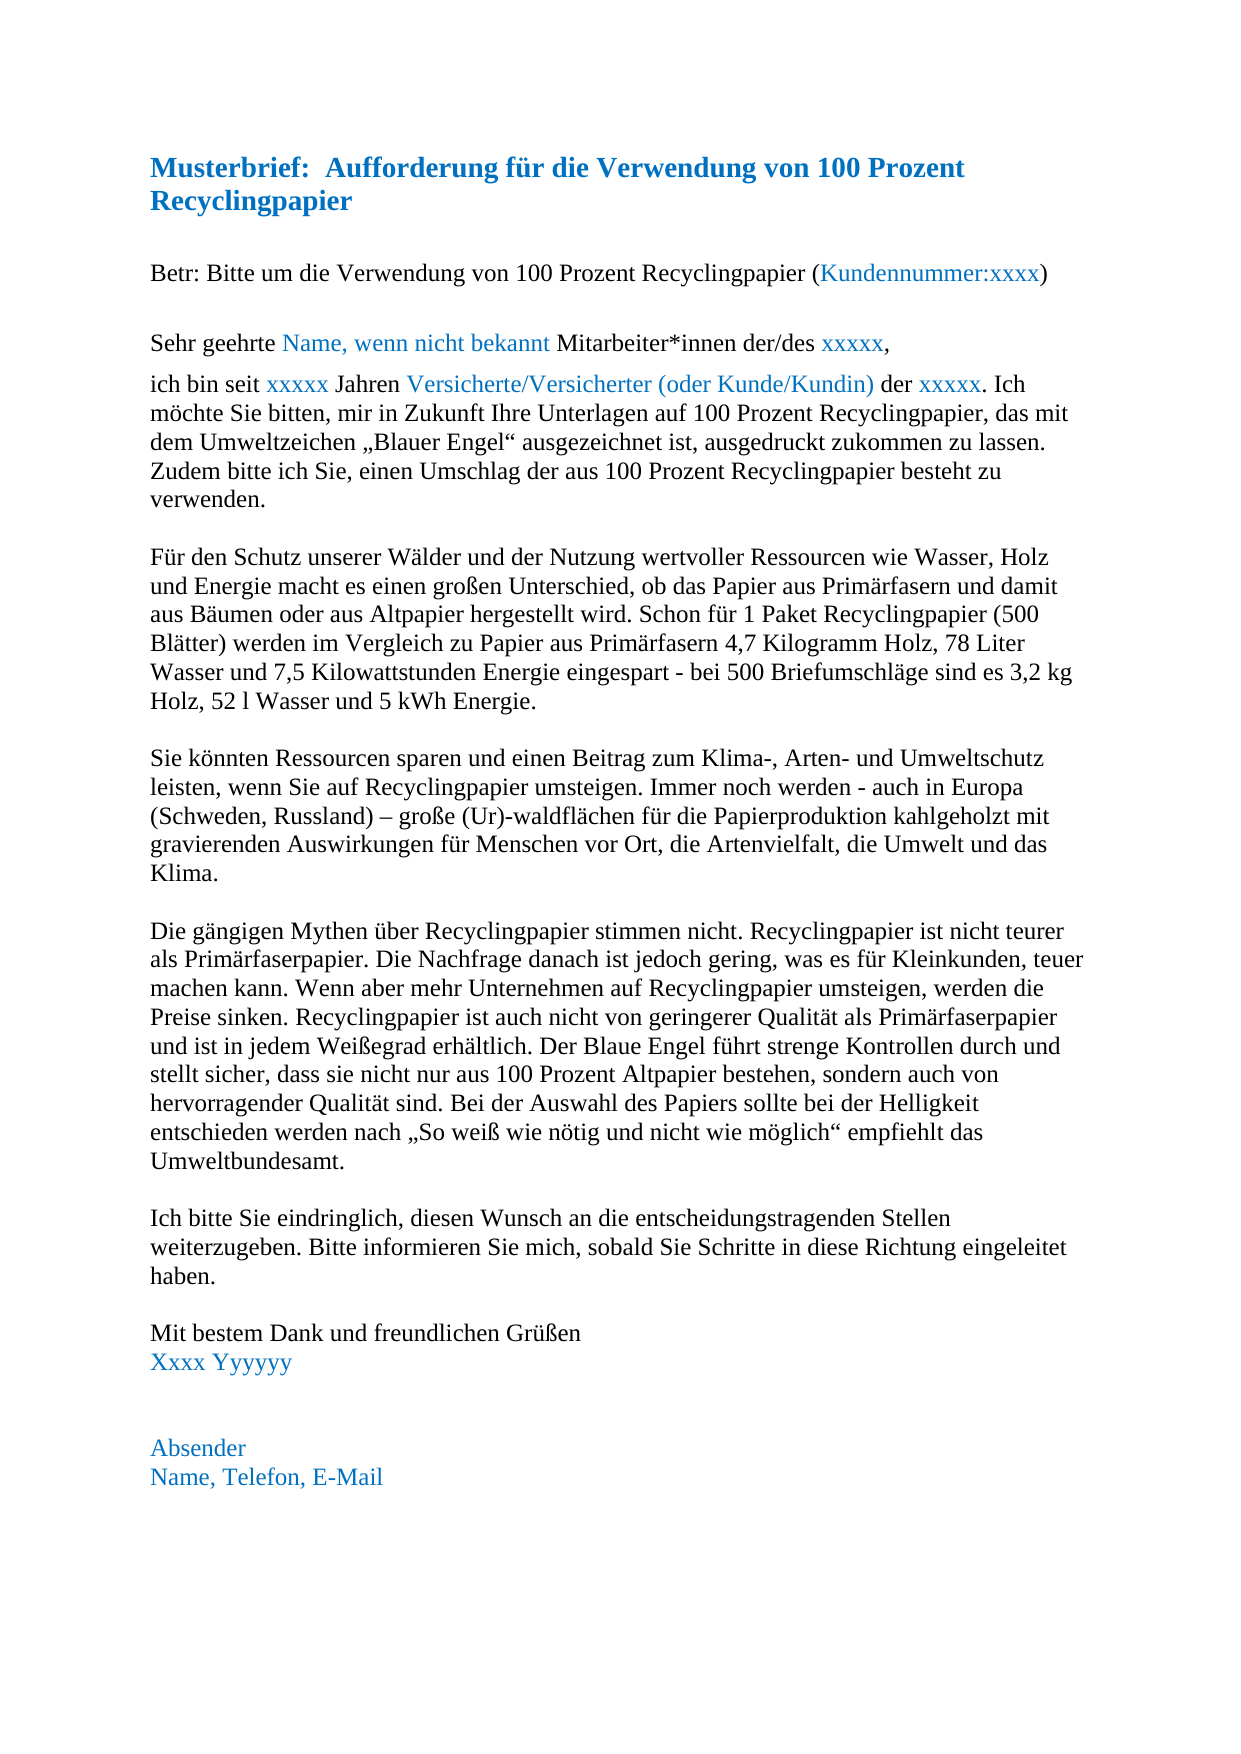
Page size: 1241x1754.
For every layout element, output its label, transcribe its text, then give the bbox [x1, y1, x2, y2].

text Mit bestem Dank und freundlichen Grüßen [150, 1318, 1090, 1347]
text ich bin seit xxxxx Jahren Versicherte/Versicherter (oder Kunde/Kundin) der xxxxx. Ich möchte Sie bitten, mir in Zukunft Ihre Unterlagen auf 100 Prozent Recyclingpapier, das mit dem Umweltzeichen „Blauer Engel“ ausgezeichnet ist, ausgedruckt zukommen zu lassen. Zudem bitte ich Sie, einen Umschlag der aus 100 Prozent Recyclingpapier besteht zu verwenden. [150, 369, 1090, 513]
text Ich bitte Sie eindringlich, diesen Wunsch an die entscheidungstragenden Stellen weiterzugeben. Bitte informieren Sie mich, sobald Sie Schritte in diese Richtung eingeleitet haben. [150, 1203, 1090, 1289]
text Musterbrief: Aufforderung für die Verwendung von 100 Prozent Recyclingpapier [150, 150, 1090, 217]
text Die gängigen Mythen über Recyclingpapier stimmen nicht. Recyclingpapier ist nicht teurer als Primärfaserpapier. Die Nachfrage danach ist jedoch gering, was es für Kleinkunden, teuer machen kann. Wenn aber mehr Unternehmen auf Recyclingpapier umsteigen, werden die Preise sinken. Recyclingpapier ist auch nicht von geringerer Qualität als Primärfaserpapier und ist in jedem Weißegrad erhältlich. Der Blaue Engel führt strenge Kontrollen durch und stellt sicher, dass sie nicht nur aus 100 Prozent Altpapier bestehen, sondern auch von hervorragender Qualität sind. Bei der Auswahl des Papiers sollte bei der Helligkeit entschieden werden nach „So weiß wie nötig und nicht wie möglich“ empfiehlt das Umweltbundesamt. [150, 916, 1090, 1174]
text Für den Schutz unserer Wälder und der Nutzung wertvoller Ressourcen wie Wasser, Holz und Energie macht es einen großen Unterschied, ob das Papier aus Primärfasern und damit aus Bäumen oder aus Altpapier hergestellt wird. Schon für 1 Paket Recyclingpapier (500 Blätter) werden im Vergleich zu Papier aus Primärfasern 4,7 Kilogramm Holz, 78 Liter Wasser und 7,5 Kilowattstunden Energie eingespart - bei 500 Briefumschläge sind es 3,2 kg Holz, 52 l Wasser und 5 kWh Energie. [150, 542, 1090, 714]
text Sie könnten Ressourcen sparen und einen Beitrag zum Klima-, Arten- und Umweltschutz leisten, wenn Sie auf Recyclingpapier umsteigen. Immer noch werden - auch in Europa (Schweden, Russland) – große (Ur)-waldflächen für die Papierproduktion kahlgeholzt mit gravierenden Auswirkungen für Menschen vor Ort, die Artenvielfalt, die Umwelt und das Klima. [150, 743, 1090, 887]
text Xxxx Yyyyyy [150, 1347, 1090, 1376]
text Betr: Bitte um die Verwendung von 100 Prozent Recyclingpapier (Kundennummer:xxxx) [150, 258, 1090, 287]
text Name, Telefon, E-Mail [150, 1462, 1090, 1491]
text Sehr geehrte Name, wenn nicht bekannt Mitarbeiter*innen der/des xxxxx, [150, 328, 1090, 357]
text Absender [150, 1433, 1090, 1462]
